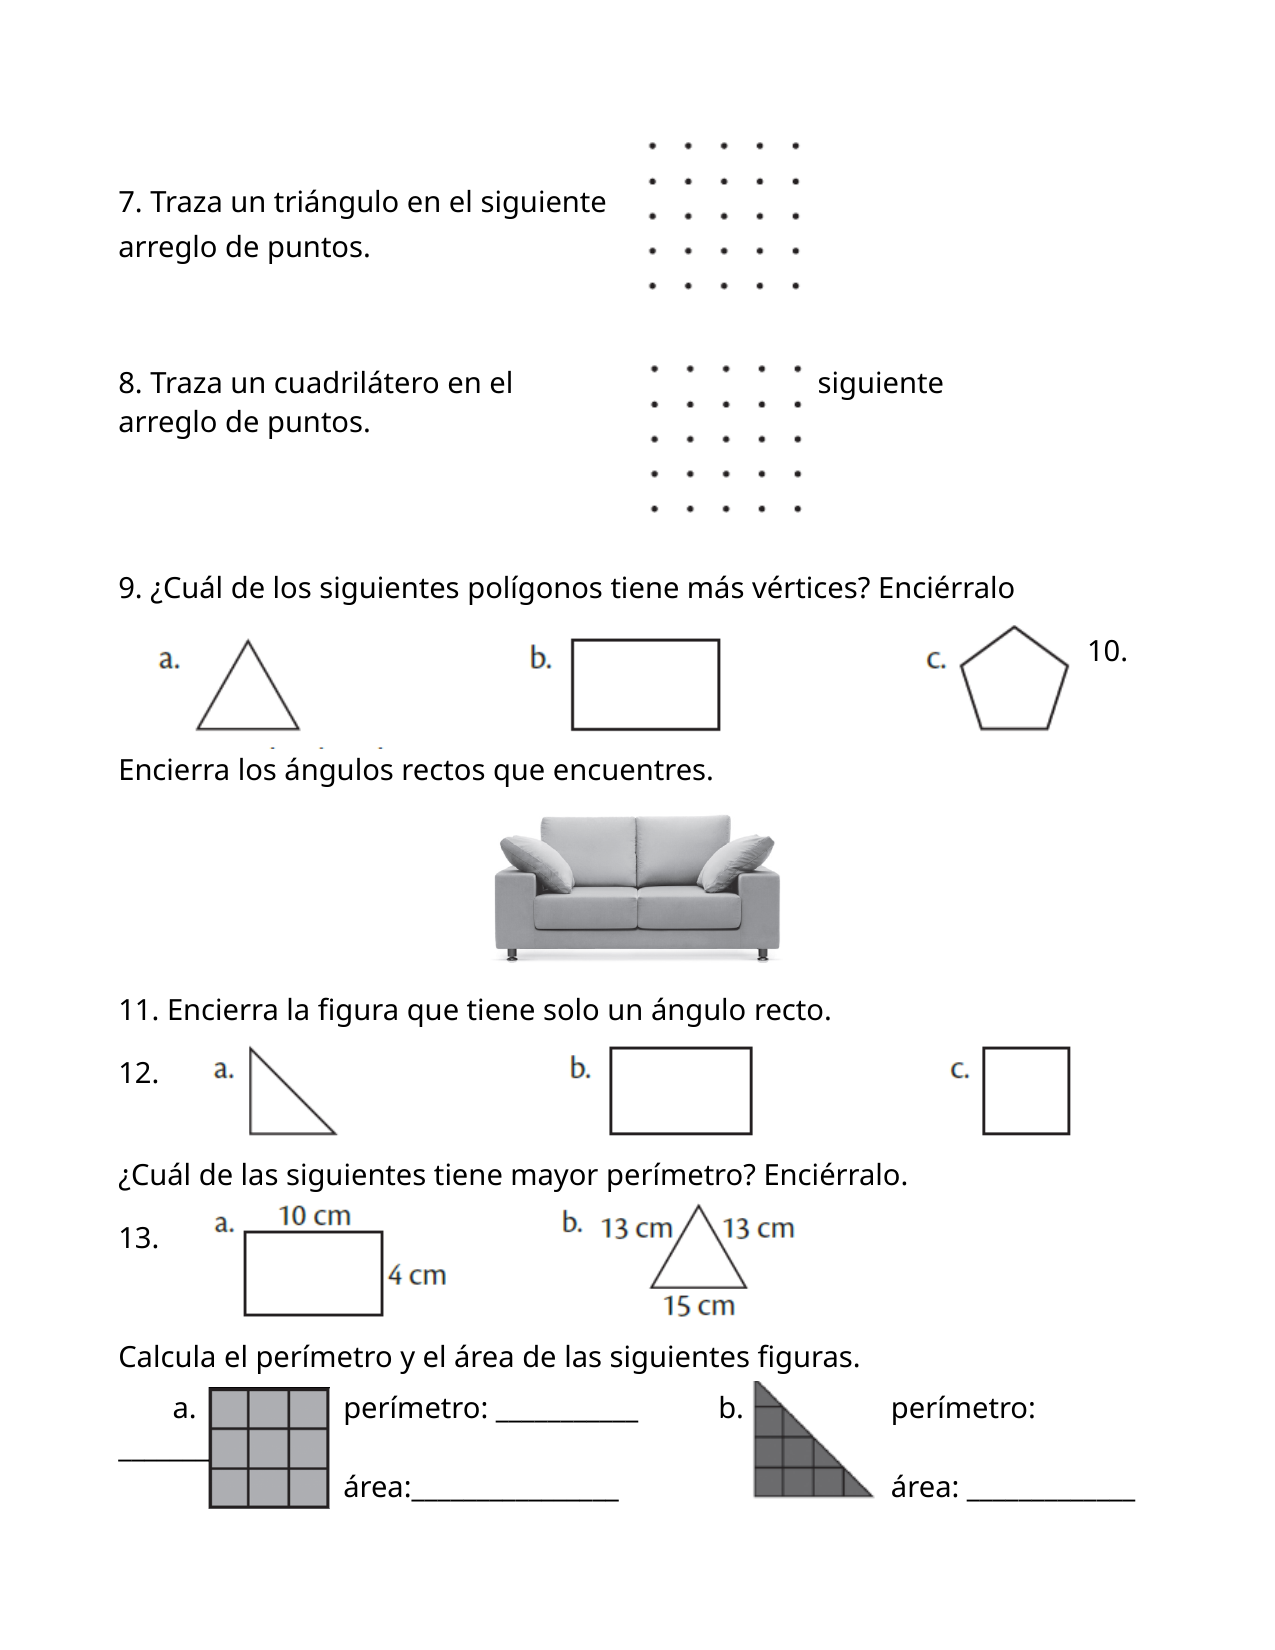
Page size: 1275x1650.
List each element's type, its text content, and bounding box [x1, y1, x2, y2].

text [118, 1466, 208, 1506]
text a. perímetro: ___________ b. perímetro: _________ [878, 1387, 1157, 1466]
text [816, 181, 1157, 221]
text 10. Encierra los ángulos rectos que encuentres. [118, 630, 1157, 789]
text 9. ¿Cuál de los siguientes polígonos tiene más vértices? Enciérralo [118, 567, 1157, 607]
text siguiente [818, 362, 1157, 402]
text 8. Traza un cuadrilátero en el [118, 362, 641, 402]
text arreglo de puntos. [118, 226, 639, 266]
text 7. Traza un triángulo en el siguiente [118, 181, 639, 221]
text 11. Encierra la figura que tiene solo un ángulo recto. [118, 990, 1157, 1029]
text área:________________ [330, 1466, 744, 1506]
text área: _____________ [878, 1466, 1157, 1506]
text a. perímetro: ___________ b. perímetro: _________ [118, 1387, 208, 1460]
text [816, 226, 1157, 266]
text 12. ¿Cuál de las siguientes tiene mayor perímetro? Enciérralo. [118, 1053, 1157, 1194]
text arreglo de puntos. [118, 402, 641, 441]
text 13. Calcula el perímetro y el área de las siguientes figuras. [118, 1217, 1157, 1376]
text a. perímetro: ___________ b. perímetro: _________ [330, 1387, 744, 1466]
text [818, 402, 1157, 441]
